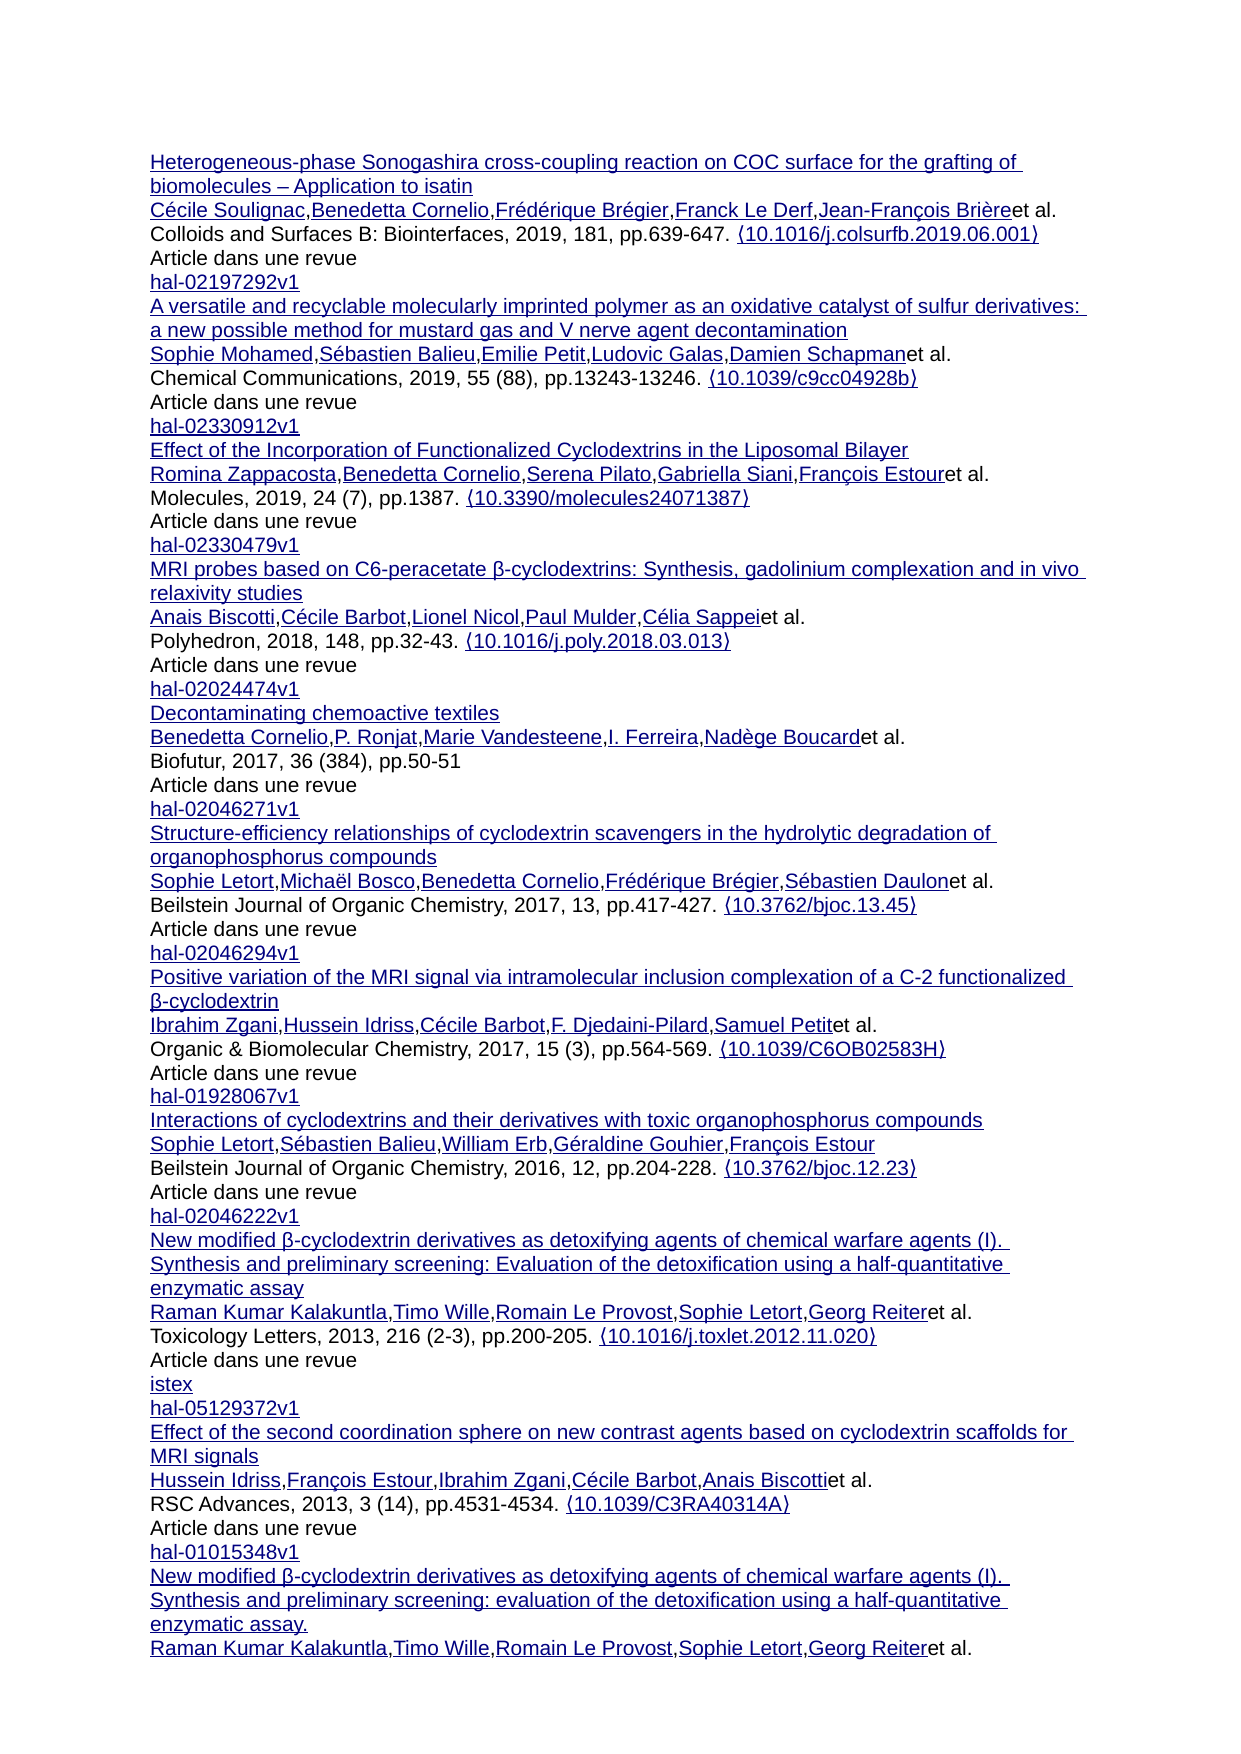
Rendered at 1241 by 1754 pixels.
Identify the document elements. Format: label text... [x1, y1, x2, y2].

table_cell Decontaminating chemoactive textiles Benedetta Cornelio,P. Ronjat,Marie Vandesteene,I. Ferreira,Nadège Boucardet al. Biofutur, 2017, 36 (384), pp.50-51 Article dans une revue hal-02046271v1 [150, 701, 1090, 821]
table_cell Interactions of cyclodextrins and their derivatives with toxic organophosphorus compounds Sophie Letort,Sébastien Balieu,William Erb,Géraldine Gouhier,François Estour Beilstein Journal of Organic Chemistry, 2016, 12, pp.204-228. ⟨10.3762/bjoc.12.23⟩ Article dans une revue hal-02046222v1 [150, 1108, 1090, 1228]
table_cell Positive variation of the MRI signal via intramolecular inclusion complexation of a C-2 functionalized β-cyclodextrin Ibrahim Zgani,Hussein Idriss,Cécile Barbot,F. Djedaini-Pilard,Samuel Petitet al. Organic & Biomolecular Chemistry, 2017, 15 (3), pp.564-569. ⟨10.1039/C6OB02583H⟩ Article dans une revue hal-01928067v1 [150, 965, 1090, 1108]
table_cell Structure-efficiency relationships of cyclodextrin scavengers in the hydrolytic degradation of organophosphorus compounds Sophie Letort,Michaël Bosco,Benedetta Cornelio,Frédérique Brégier,Sébastien Daulonet al. Beilstein Journal of Organic Chemistry, 2017, 13, pp.417-427. ⟨10.3762/bjoc.13.45⟩ Article dans une revue hal-02046294v1 [150, 821, 1090, 964]
table_cell A versatile and recyclable molecularly imprinted polymer as an oxidative catalyst of sulfur derivatives: a new possible method for mustard gas and V nerve agent decontamination Sophie Mohamed,Sébastien Balieu,Emilie Petit,Ludovic Galas,Damien Schapmanet al. Chemical Communications, 2019, 55 (88), pp.13243-13246. ⟨10.1039/c9cc04928b⟩ Article dans une revue hal-02330912v1 [150, 294, 1090, 437]
table_cell New modified β-cyclodextrin derivatives as detoxifying agents of chemical warfare agents (I). Synthesis and preliminary screening: evaluation of the detoxification using a half-quantitative enzymatic assay. Raman Kumar Kalakuntla,Timo Wille,Romain Le Provost,Sophie Letort,Georg Reiteret al. [150, 1564, 1090, 1659]
table_cell New modified β-cyclodextrin derivatives as detoxifying agents of chemical warfare agents (I). Synthesis and preliminary screening: Evaluation of the detoxification using a half-quantitative enzymatic assay Raman Kumar Kalakuntla,Timo Wille,Romain Le Provost,Sophie Letort,Georg Reiteret al. Toxicology Letters, 2013, 216 (2-3), pp.200-205. ⟨10.1016/j.toxlet.2012.11.020⟩ Article dans une revue istex hal-05129372v1 [150, 1228, 1090, 1420]
table_cell MRI probes based on C6-peracetate β-cyclodextrins: Synthesis, gadolinium complexation and in vivo relaxivity studies Anais Biscotti,Cécile Barbot,Lionel Nicol,Paul Mulder,Célia Sappeiet al. Polyhedron, 2018, 148, pp.32-43. ⟨10.1016/j.poly.2018.03.013⟩ Article dans une revue hal-02024474v1 [150, 557, 1090, 701]
table_cell Heterogeneous-phase Sonogashira cross-coupling reaction on COC surface for the grafting of biomolecules – Application to isatin Cécile Soulignac,Benedetta Cornelio,Frédérique Brégier,Franck Le Derf,Jean-François Brièreet al. Colloids and Surfaces B: Biointerfaces, 2019, 181, pp.639-647. ⟨10.1016/j.colsurfb.2019.06.001⟩ Article dans une revue hal-02197292v1 [150, 150, 1090, 294]
table_cell Effect of the second coordination sphere on new contrast agents based on cyclodextrin scaffolds for MRI signals Hussein Idriss,François Estour,Ibrahim Zgani,Cécile Barbot,Anais Biscottiet al. RSC Advances, 2013, 3 (14), pp.4531-4534. ⟨10.1039/C3RA40314A⟩ Article dans une revue hal-01015348v1 [150, 1420, 1090, 1563]
table_cell Effect of the Incorporation of Functionalized Cyclodextrins in the Liposomal Bilayer Romina Zappacosta,Benedetta Cornelio,Serena Pilato,Gabriella Siani,François Estouret al. Molecules, 2019, 24 (7), pp.1387. ⟨10.3390/molecules24071387⟩ Article dans une revue hal-02330479v1 [150, 438, 1090, 557]
